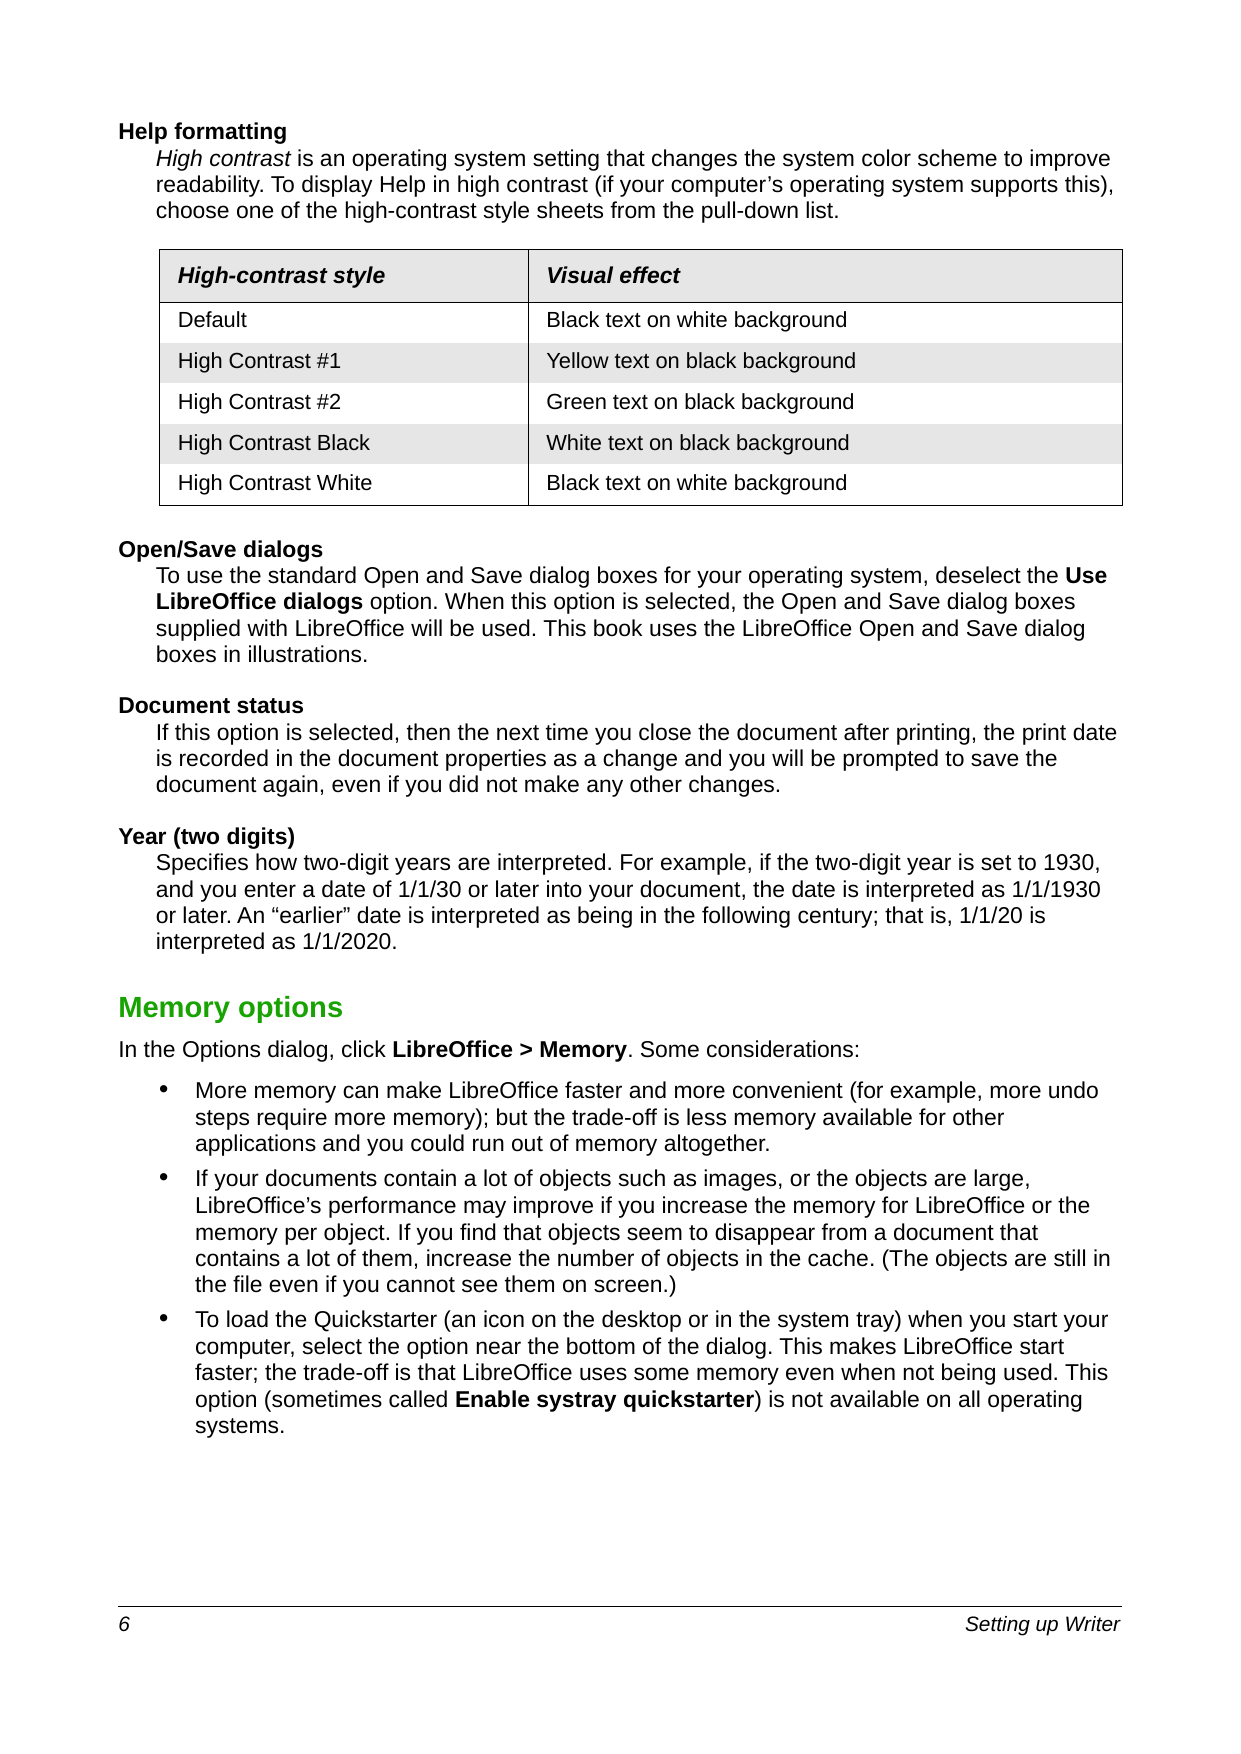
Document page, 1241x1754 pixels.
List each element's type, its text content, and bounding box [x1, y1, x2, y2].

table_cell Black text on white background [529, 303, 1122, 342]
text In the Options dialog, click LibreOffice > Memory. Some considerations: [118, 1036, 1122, 1062]
table_cell High Contrast Black [160, 424, 528, 464]
subtitle Memory options [118, 990, 1122, 1024]
text Open/Save dialogs [118, 536, 1122, 562]
table_cell High Contrast #1 [160, 343, 528, 383]
text Year (two digits) [118, 823, 1122, 849]
table_header Visual effect [529, 250, 1122, 302]
table_cell Yellow text on black background [529, 343, 1122, 383]
table_cell High Contrast #2 [160, 383, 528, 424]
list More memory can make LibreOffice faster and more convenient (for example, more undo steps require more memory); but the trade-off is less memory available for other applications and you could run out of memory altogether. [156, 1075, 1122, 1157]
text Specifies how two-digit years are interpreted. For example, if the two-digit year is set to 1930, and you enter a date of 1/1/30 or later into your document, the date is interpreted as 1/1/1930 or later. An “earlier” date is interpreted as being in the following century; that is, 1/1/20 is interpreted as 1/1/2020. [156, 849, 1122, 954]
text Document status [118, 692, 1122, 719]
table_cell Black text on white background [529, 465, 1122, 505]
table_cell White text on black background [529, 424, 1122, 464]
table_cell Green text on black background [529, 383, 1122, 424]
table_cell High Contrast White [160, 465, 528, 505]
text High contrast is an operating system setting that changes the system color scheme to improve readability. To display Help in high contrast (if your computer’s operating system supports this), choose one of the high-contrast style sheets from the pull-down list. [156, 144, 1122, 223]
table_cell Default [160, 303, 528, 342]
list To load the Quickstarter (an icon on the desktop or in the system tray) when you start your computer, select the option near the bottom of the dialog. This makes LibreOffice start faster; the trade-off is that LibreOffice uses some memory even when not being used. This option (sometimes called Enable systray quickstarter) is not available on all operating systems. [156, 1304, 1122, 1438]
text Help formatting [118, 118, 1122, 144]
list If your documents contain a lot of objects such as images, or the objects are large, LibreOffice’s performance may improve if you increase the memory for LibreOffice or the memory per object. If you find that objects seem to disappear from a document that contains a lot of them, increase the number of objects in the cache. (The objects are still in the file even if you cannot see them on screen.) [156, 1163, 1122, 1298]
text To use the standard Open and Save dialog boxes for your operating system, deselect the Use LibreOffice dialogs option. When this option is selected, the Open and Save dialog boxes supplied with LibreOffice will be used. This book uses the LibreOffice Open and Save dialog boxes in illustrations. [156, 562, 1122, 667]
text If this option is selected, then the next time you close the document after printing, the print date is recorded in the document properties as a change and you will be prompted to save the document again, even if you did not make any other changes. [156, 719, 1122, 798]
table_header High-contrast style [160, 250, 528, 302]
